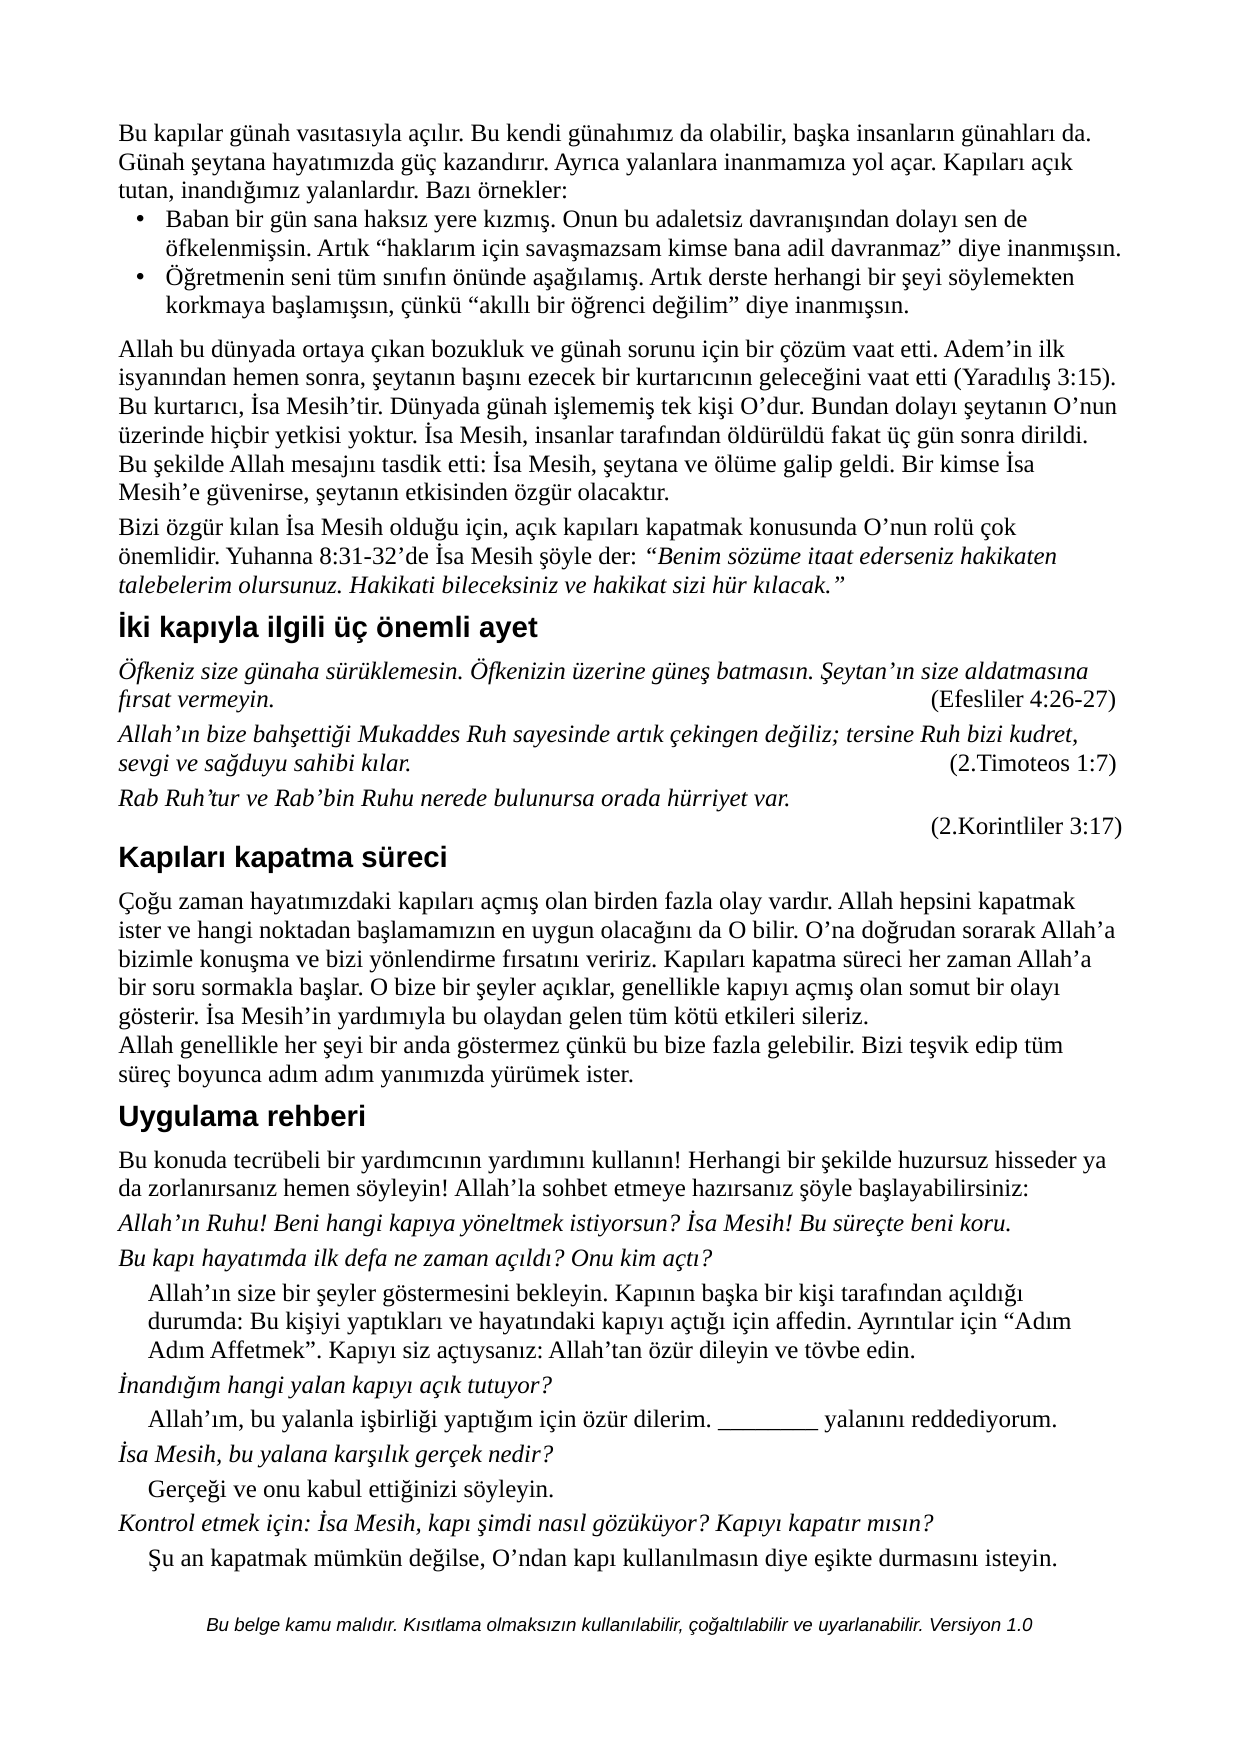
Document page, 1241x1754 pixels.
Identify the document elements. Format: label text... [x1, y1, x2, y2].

text Allah’ım, bu yalanla işbirliği yaptığım için özür dilerim. ________ yalanını reddediyorum. [148, 1404, 1122, 1433]
text Öfkeniz size günaha sürüklemesin. Öfkenizin üzerine güneş batmasın. Şeytan’ın size aldatmasına fırsat vermeyin. (Efesliler 4:26-27) [118, 656, 1122, 713]
text Bu kapı hayatımda ilk defa ne zaman açıldı? Onu kim açtı? [118, 1243, 1122, 1272]
text Kontrol etmek için: İsa Mesih, kapı şimdi nasıl gözüküyor? Kapıyı kapatır mısın? [118, 1508, 1122, 1537]
text İsa Mesih, bu yalana karşılık gerçek nedir? [118, 1439, 1122, 1468]
text Bu kapılar günah vasıtasıyla açılır. Bu kendi günahımız da olabilir, başka insanların günahları da. Günah şeytana hayatımızda güç kazandırır. Ayrıca yalanlara inanmamıza yol açar. Kapıları açık tutan, inandığımız yalanlardır. Bazı örnekler: [118, 118, 1122, 204]
text Allah genellikle her şeyi bir anda göstermez çünkü bu bize fazla gelebilir. Bizi teşvik edip tüm süreç boyunca adım adım yanımızda yürümek ister. [118, 1030, 1122, 1087]
text Çoğu zaman hayatımızdaki kapıları açmış olan birden fazla olay vardır. Allah hepsini kapatmak ister ve hangi noktadan başlamamızın en uygun olacağını da O bilir. O’na doğrudan sorarak Allah’a bizimle konuşma ve bizi yönlendirme fırsatını veririz. Kapıları kapatma süreci her zaman Allah’a bir soru sormakla başlar. O bize bir şeyler açıklar, genellikle kapıyı açmış olan somut bir olayı gösterir. İsa Mesih’in yardımıyla bu olaydan gelen tüm kötü etkileri sileriz. [118, 886, 1122, 1030]
text Şu an kapatmak mümkün değilse, O’ndan kapı kullanılmasın diye eşikte durmasını isteyin. [148, 1543, 1122, 1572]
list Baban bir gün sana haksız yere kızmış. Onun bu adaletsiz davranışından dolayı sen de öfkelenmişsin. Artık “haklarım için savaşmazsam kimse bana adil davranmaz” diye inanmışsın. [136, 204, 1122, 262]
subtitle Uygulama rehberi [118, 1099, 1122, 1133]
text Allah bu dünyada ortaya çıkan bozukluk ve günah sorunu için bir çözüm vaat etti. Adem’in ilk isyanından hemen sonra, şeytanın başını ezecek bir kurtarıcının geleceğini vaat etti (Yaradılış 3:15). Bu kurtarıcı, İsa Mesih’tir. Dünyada günah işlememiş tek kişi O’dur. Bundan dolayı şeytanın O’nun üzerinde hiçbir yetkisi yoktur. İsa Mesih, insanlar tarafından öldürüldü fakat üç gün sonra dirildi. Bu şekilde Allah mesajını tasdik etti: İsa Mesih, şeytana ve ölüme galip geldi. Bir kimse İsa Mesih’e güvenirse, şeytanın etkisinden özgür olacaktır. [118, 334, 1122, 506]
text Rab Ruh’tur ve Rab’bin Ruhu nerede bulunursa orada hürriyet var. [118, 783, 1122, 811]
text (2.Korintliler 3:17) [118, 811, 1122, 840]
text Allah’ın Ruhu! Beni hangi kapıya yöneltmek istiyorsun? İsa Mesih! Bu süreçte beni koru. [118, 1208, 1122, 1237]
text Bu konuda tecrübeli bir yardımcının yardımını kullanın! Herhangi bir şekilde huzursuz hisseder ya da zorlanırsanız hemen söyleyin! Allah’la sohbet etmeye hazırsanız şöyle başlayabilirsiniz: [118, 1145, 1122, 1202]
subtitle İki kapıyla ilgili üç önemli ayet [118, 610, 1122, 644]
text Allah’ın size bir şeyler göstermesini bekleyin. Kapının başka bir kişi tarafından açıldığı durumda: Bu kişiyi yaptıkları ve hayatındaki kapıyı açtığı için affedin. Ayrıntılar için “Adım Adım Affetmek”. Kapıyı siz açtıysanız: Allah’tan özür dileyin ve tövbe edin. [148, 1278, 1122, 1364]
text İnandığım hangi yalan kapıyı açık tutuyor? [118, 1370, 1122, 1398]
subtitle Kapıları kapatma süreci [118, 840, 1122, 874]
text Bizi özgür kılan İsa Mesih olduğu için, açık kapıları kapatmak konusunda O’nun rolü çok önemlidir. Yuhanna 8:31-32’de İsa Mesih şöyle der: “Benim sözüme itaat ederseniz hakikaten talebelerim olursunuz. Hakikati bileceksiniz ve hakikat sizi hür kılacak.” [118, 512, 1122, 598]
text Allah’ın bize bahşettiği Mukaddes Ruh sayesinde artık çekingen değiliz; tersine Ruh bizi kudret, sevgi ve sağduyu sahibi kılar. (2.Timoteos 1:7) [118, 719, 1122, 777]
list Öğretmenin seni tüm sınıfın önünde aşağılamış. Artık derste herhangi bir şeyi söylemekten korkmaya başlamışsın, çünkü “akıllı bir öğrenci değilim” diye inanmışsın. [136, 262, 1122, 319]
text Gerçeği ve onu kabul ettiğinizi söyleyin. [148, 1474, 1122, 1503]
